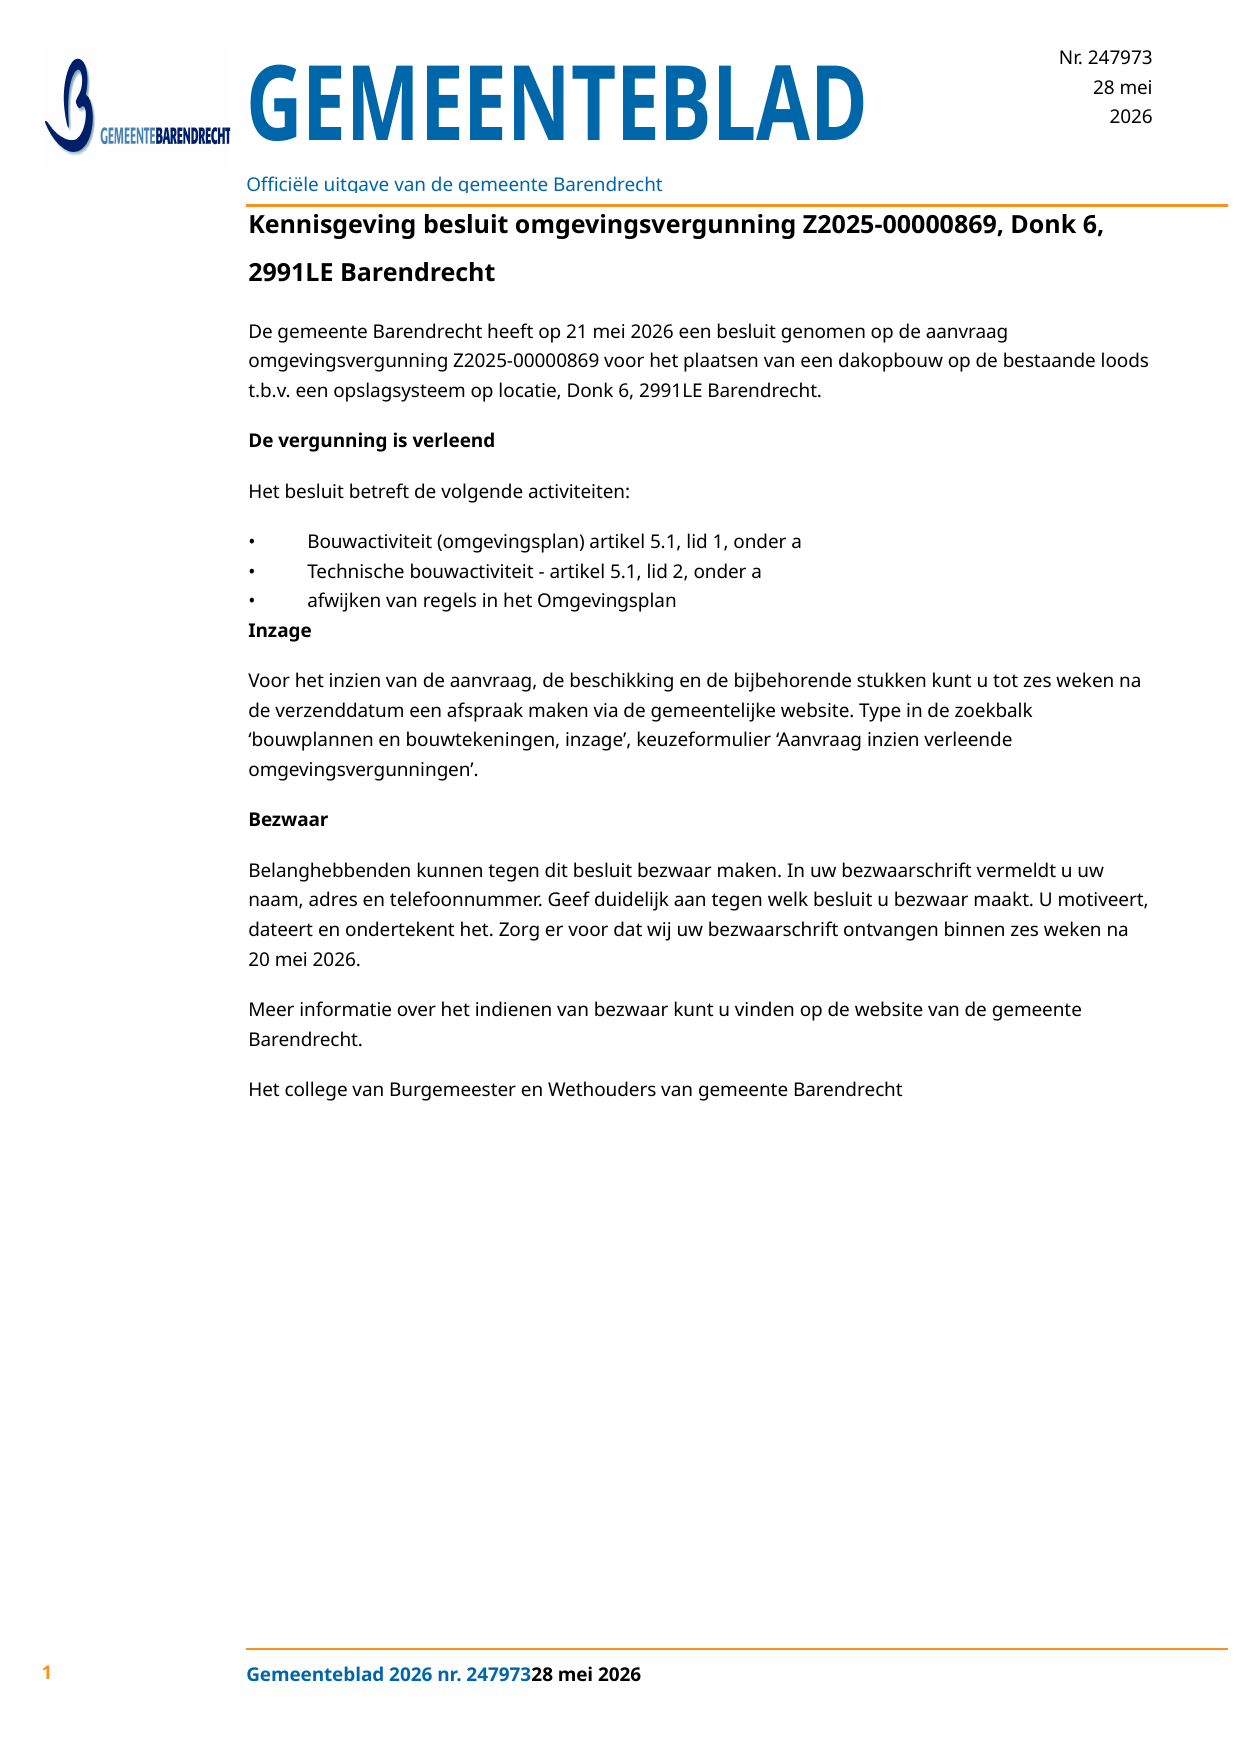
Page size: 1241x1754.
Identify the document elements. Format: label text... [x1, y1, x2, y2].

text De vergunning is verleend [248, 427, 1152, 453]
list Bouwactiviteit (omgevingsplan) artikel 5.1, lid 1, onder a [248, 528, 1152, 554]
text Inzage [248, 617, 1152, 643]
list afwijken van regels in het Omgevingsplan [248, 587, 1152, 613]
text Belanghebbenden kunnen tegen dit besluit bezwaar maken. In uw bezwaarschrift vermeldt u uw naam, adres en telefoonnummer. Geef duidelijk aan tegen welk besluit u bezwaar maakt. U motiveert, dateert en ondertekent het. Zorg er voor dat wij uw bezwaarschrift ontvangen binnen zes weken na 20 mei 2026. [248, 857, 1152, 972]
text Het besluit betreft de volgende activiteiten: [248, 478, 1152, 504]
text Bezwaar [248, 807, 1152, 832]
text Het college van Burgemeester en Wethouders van gemeente Barendrecht [248, 1076, 1152, 1102]
text De gemeente Barendrecht heeft op 21 mei 2026 een besluit genomen op de aanvraag omgevingsvergunning Z2025-00000869 voor het plaatsen van een dakopbouw op de bestaande loods t.b.v. een opslagsysteem op locatie, Donk 6, 2991LE Barendrecht. [248, 318, 1152, 403]
list Technische bouwactiviteit - artikel 5.1, lid 2, onder a [248, 558, 1152, 584]
picture [41, 47, 231, 172]
text Kennisgeving besluit omgevingsvergunning Z2025-00000869, Donk 6, 2991LE Barendrecht [248, 207, 1152, 288]
text Voor het inzien van de aanvraag, de beschikking en de bijbehorende stukken kunt u tot zes weken na de verzenddatum een afspraak maken via de gemeentelijke website. Type in de zoekbalk ‘bouwplannen en bouwtekeningen, inzage’, keuzeformulier ‘Aanvraag inzien verleende omgevingsvergunningen’. [248, 667, 1152, 782]
text Meer informatie over het indienen van bezwaar kunt u vinden op de website van de gemeente Barendrecht. [248, 996, 1152, 1052]
